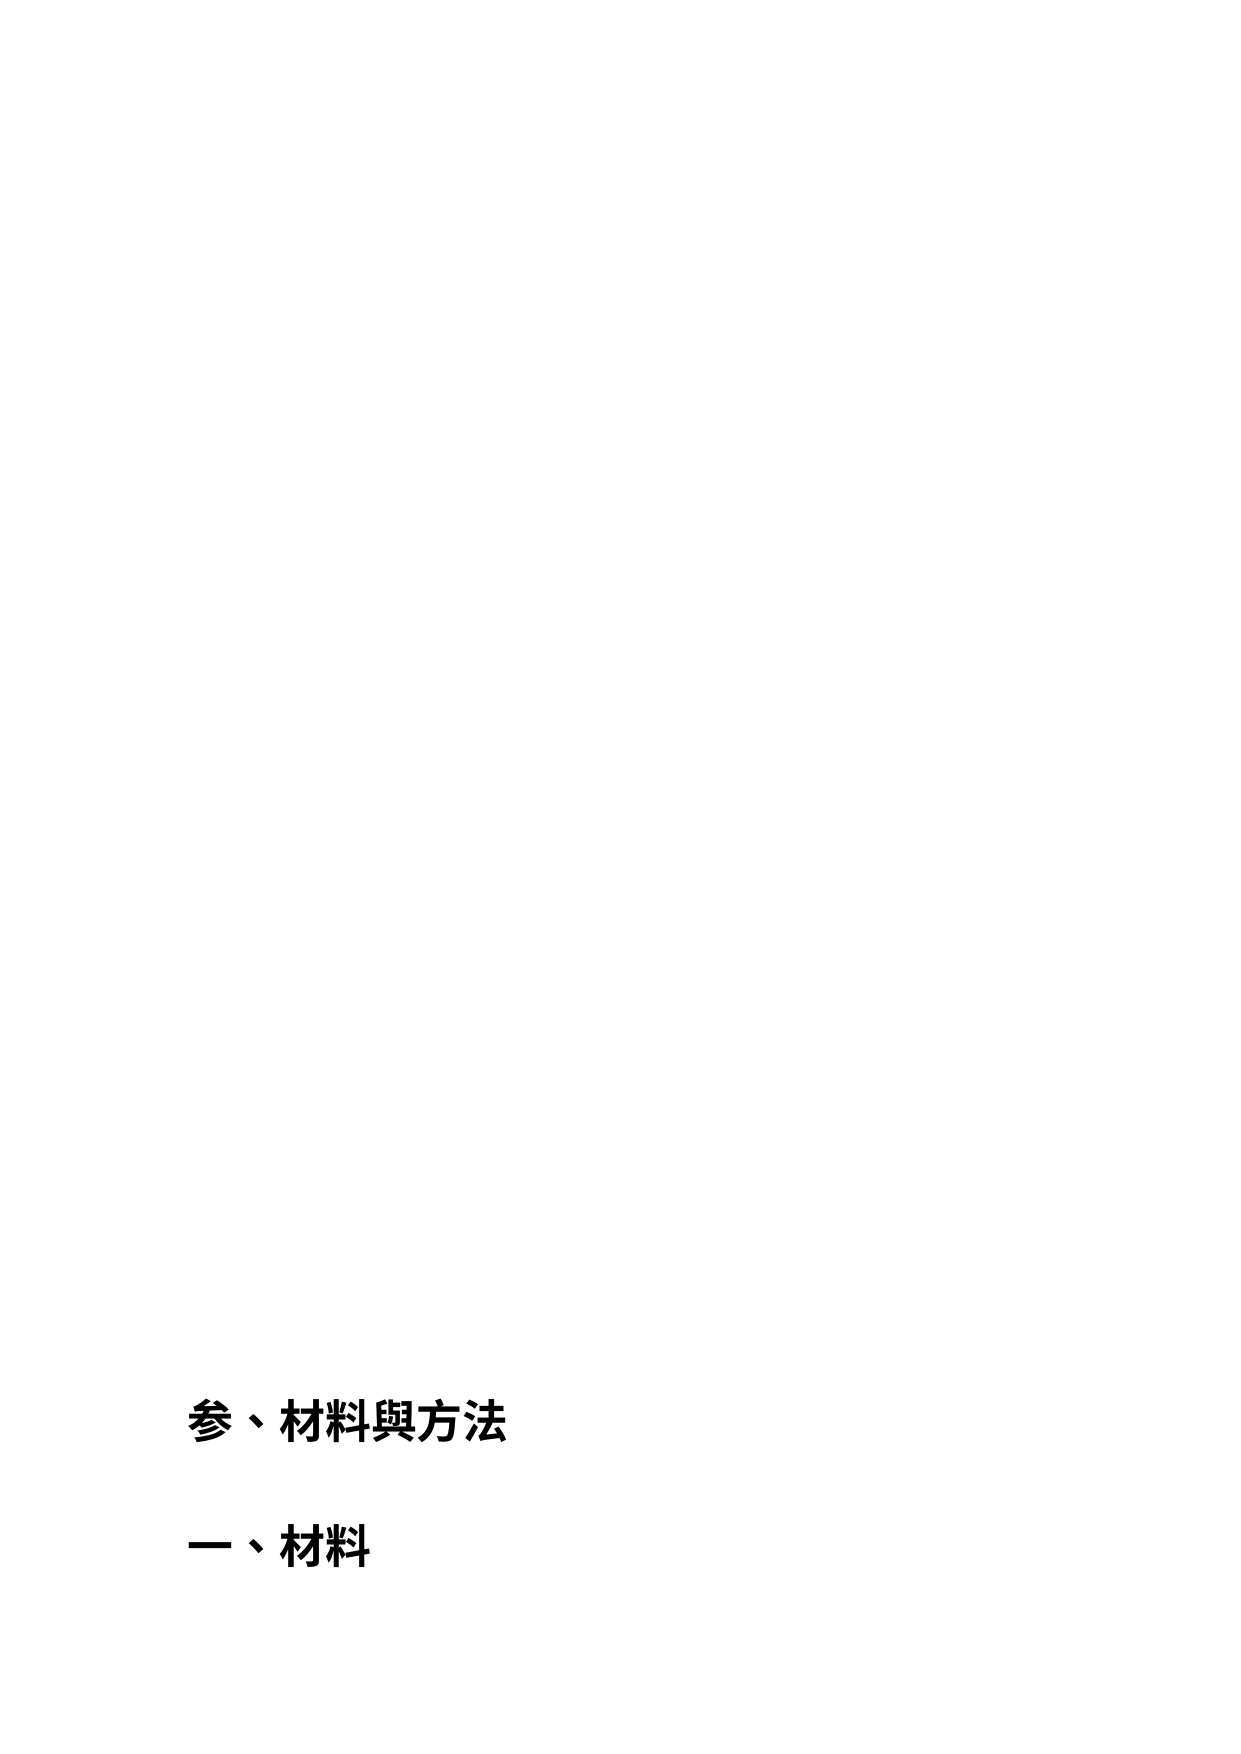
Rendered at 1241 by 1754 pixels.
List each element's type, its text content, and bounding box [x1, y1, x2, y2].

text 一、材料 [187, 1471, 1053, 1596]
text 参、材料與方法 [187, 1346, 1053, 1471]
